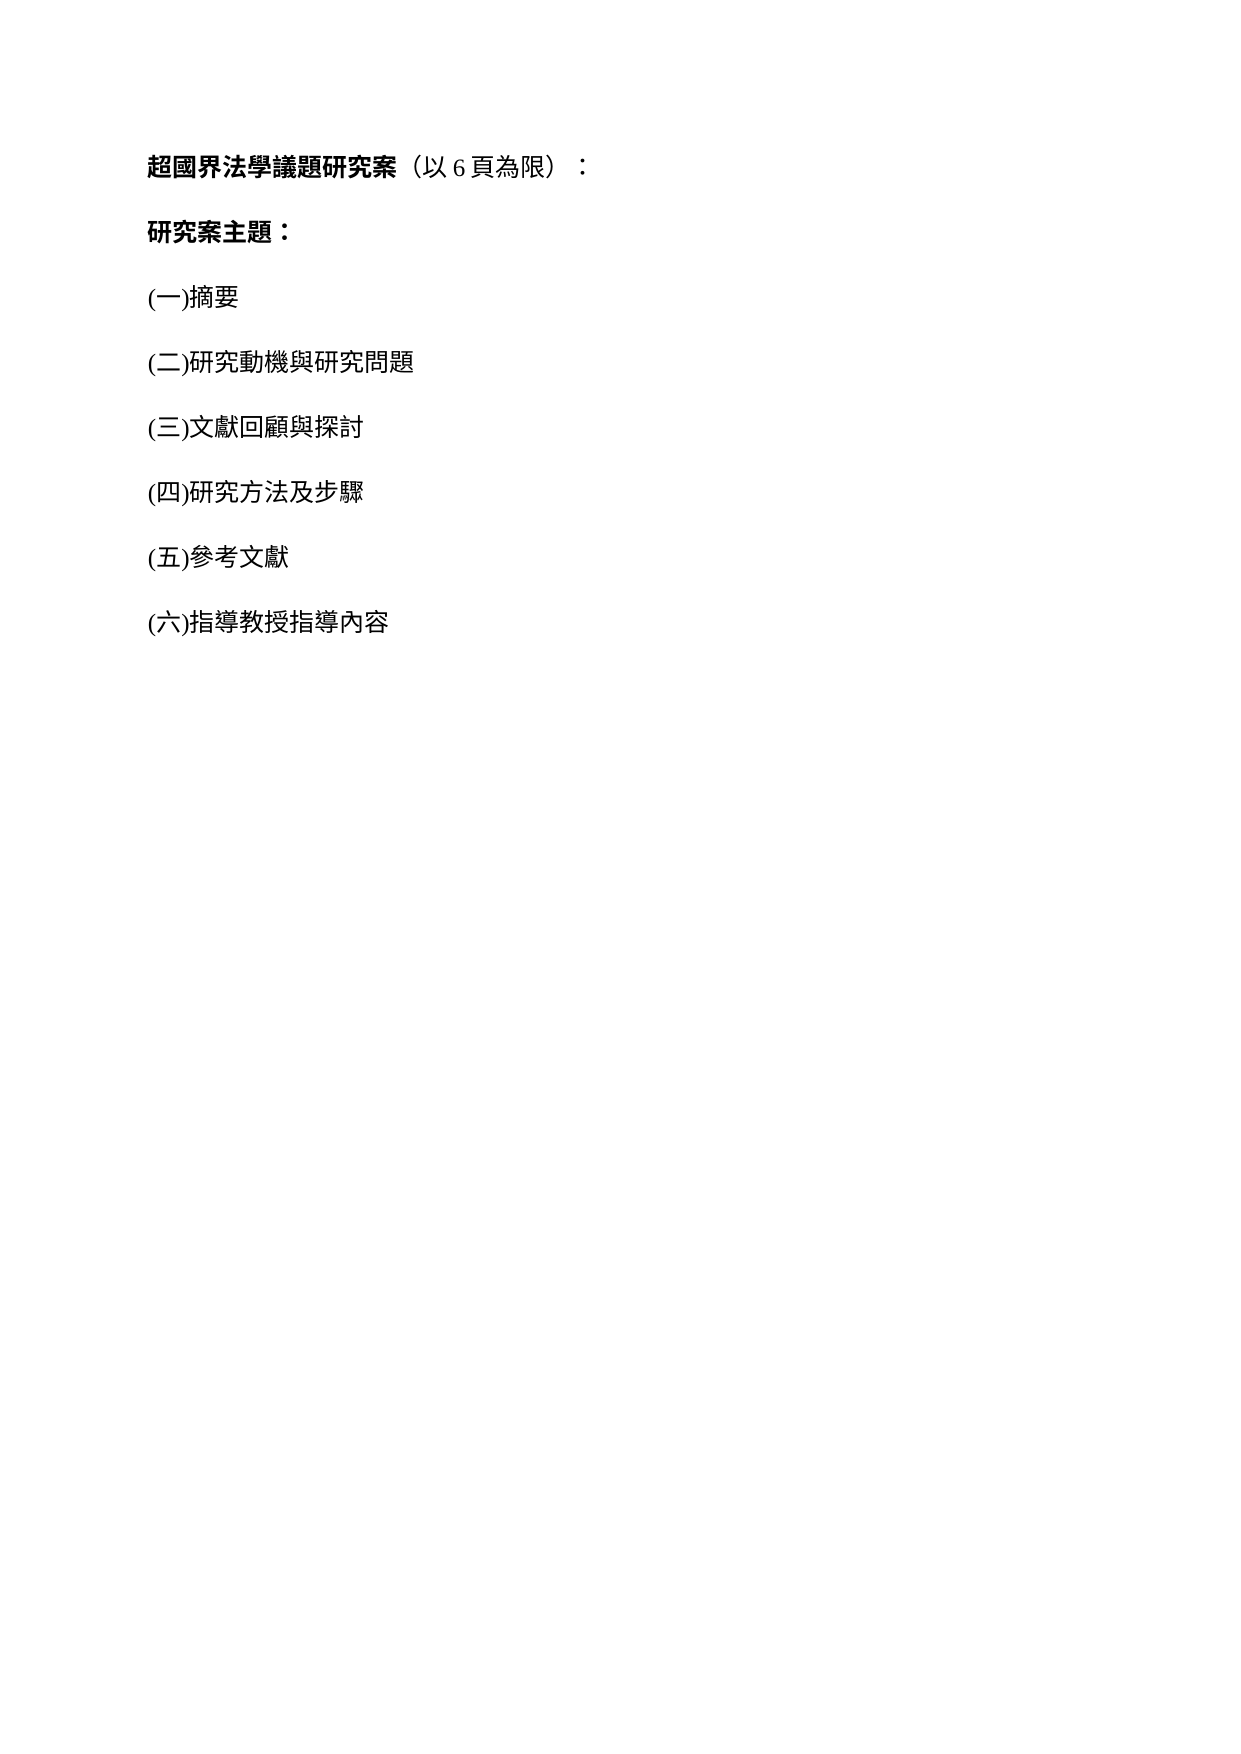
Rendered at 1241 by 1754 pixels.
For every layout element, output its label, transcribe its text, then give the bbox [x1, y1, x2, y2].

text 研究案主題： [148, 213, 1092, 249]
text (三)文獻回顧與探討 [148, 408, 1092, 444]
text (六)指導教授指導內容 [148, 603, 1092, 639]
text (五)參考文獻 [148, 538, 1092, 574]
text (四)研究方法及步驟 [148, 473, 1092, 509]
text (二)研究動機與研究問題 [148, 343, 1092, 379]
text 超國界法學議題研究案（以6頁為限）： [148, 148, 1092, 184]
text (一)摘要 [148, 278, 1092, 314]
